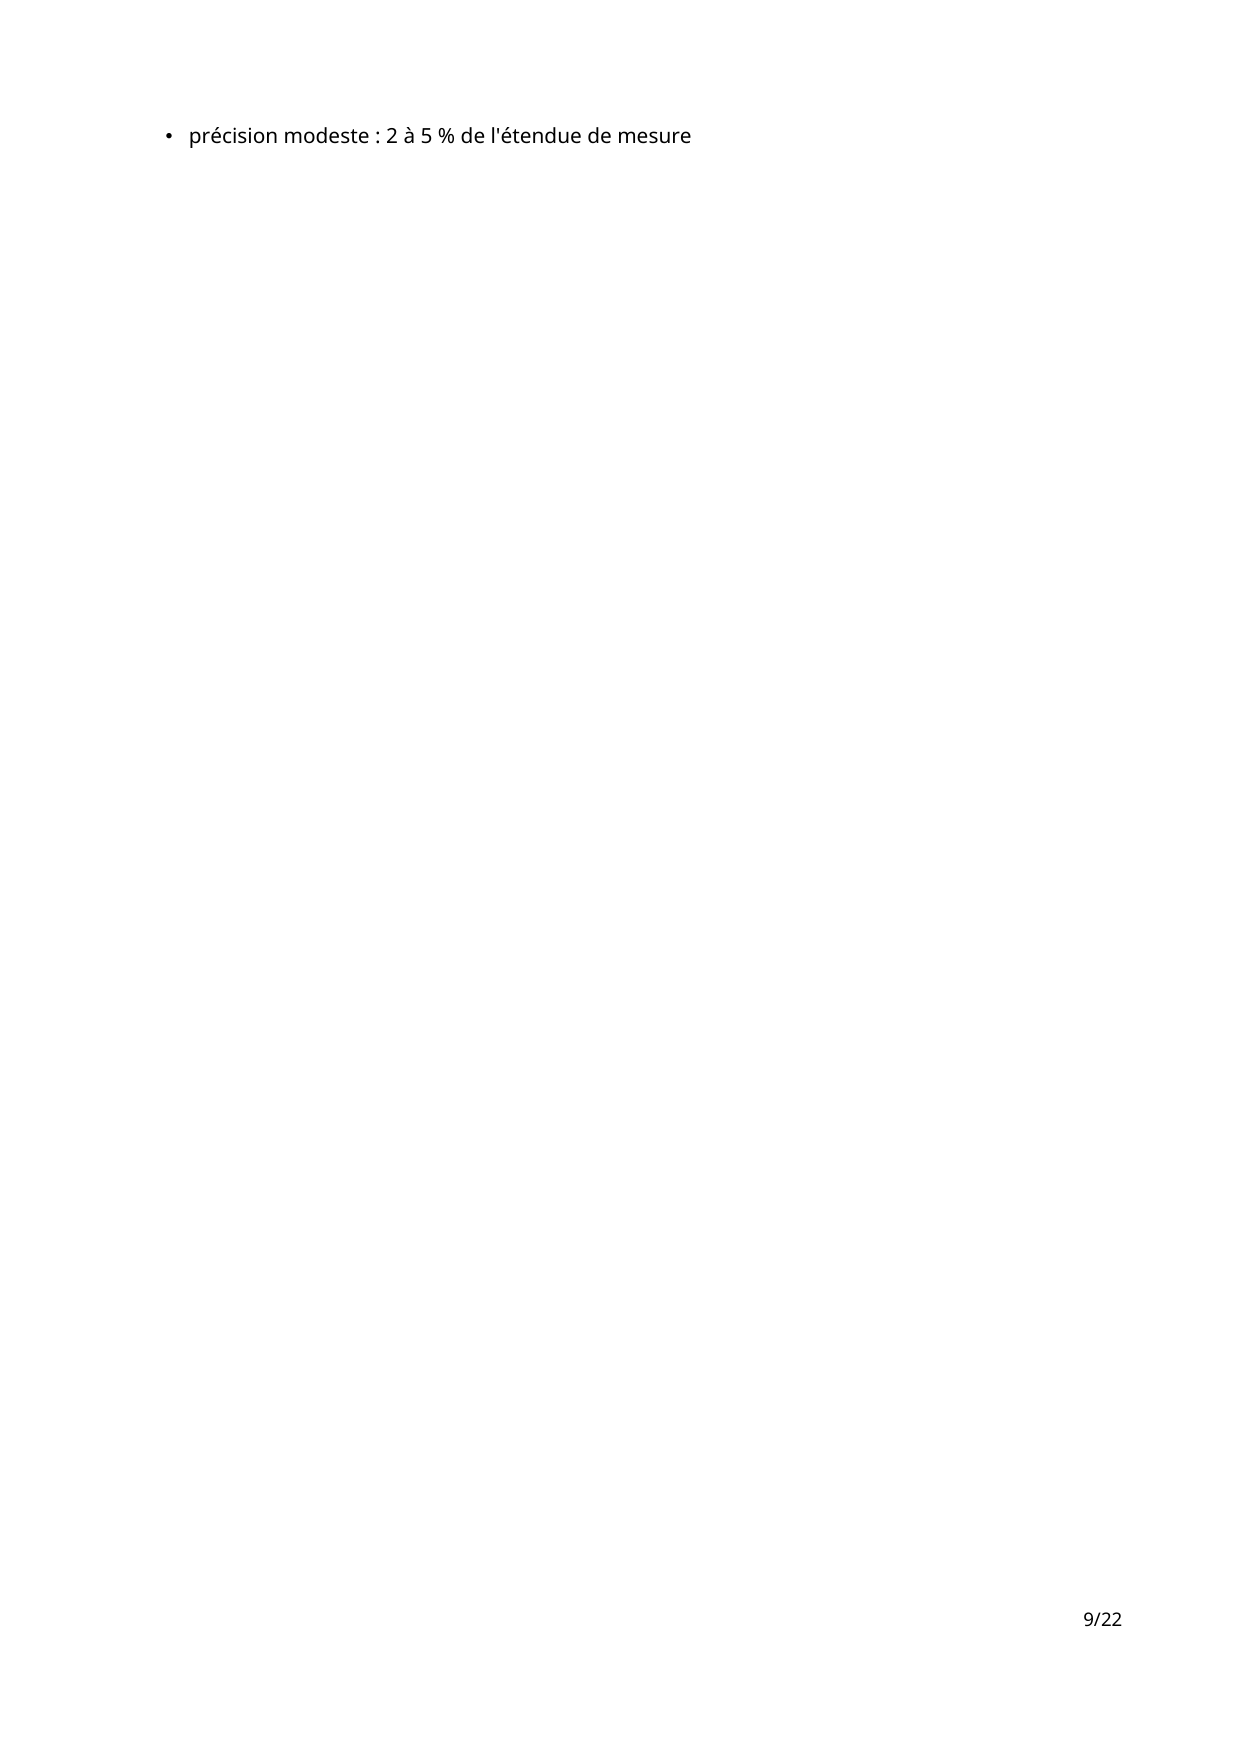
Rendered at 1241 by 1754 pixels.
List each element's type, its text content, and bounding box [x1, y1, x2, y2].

list précision modeste : 2 à 5 % de l'étendue de mesure [163, 118, 700, 153]
list [701, 118, 1122, 153]
